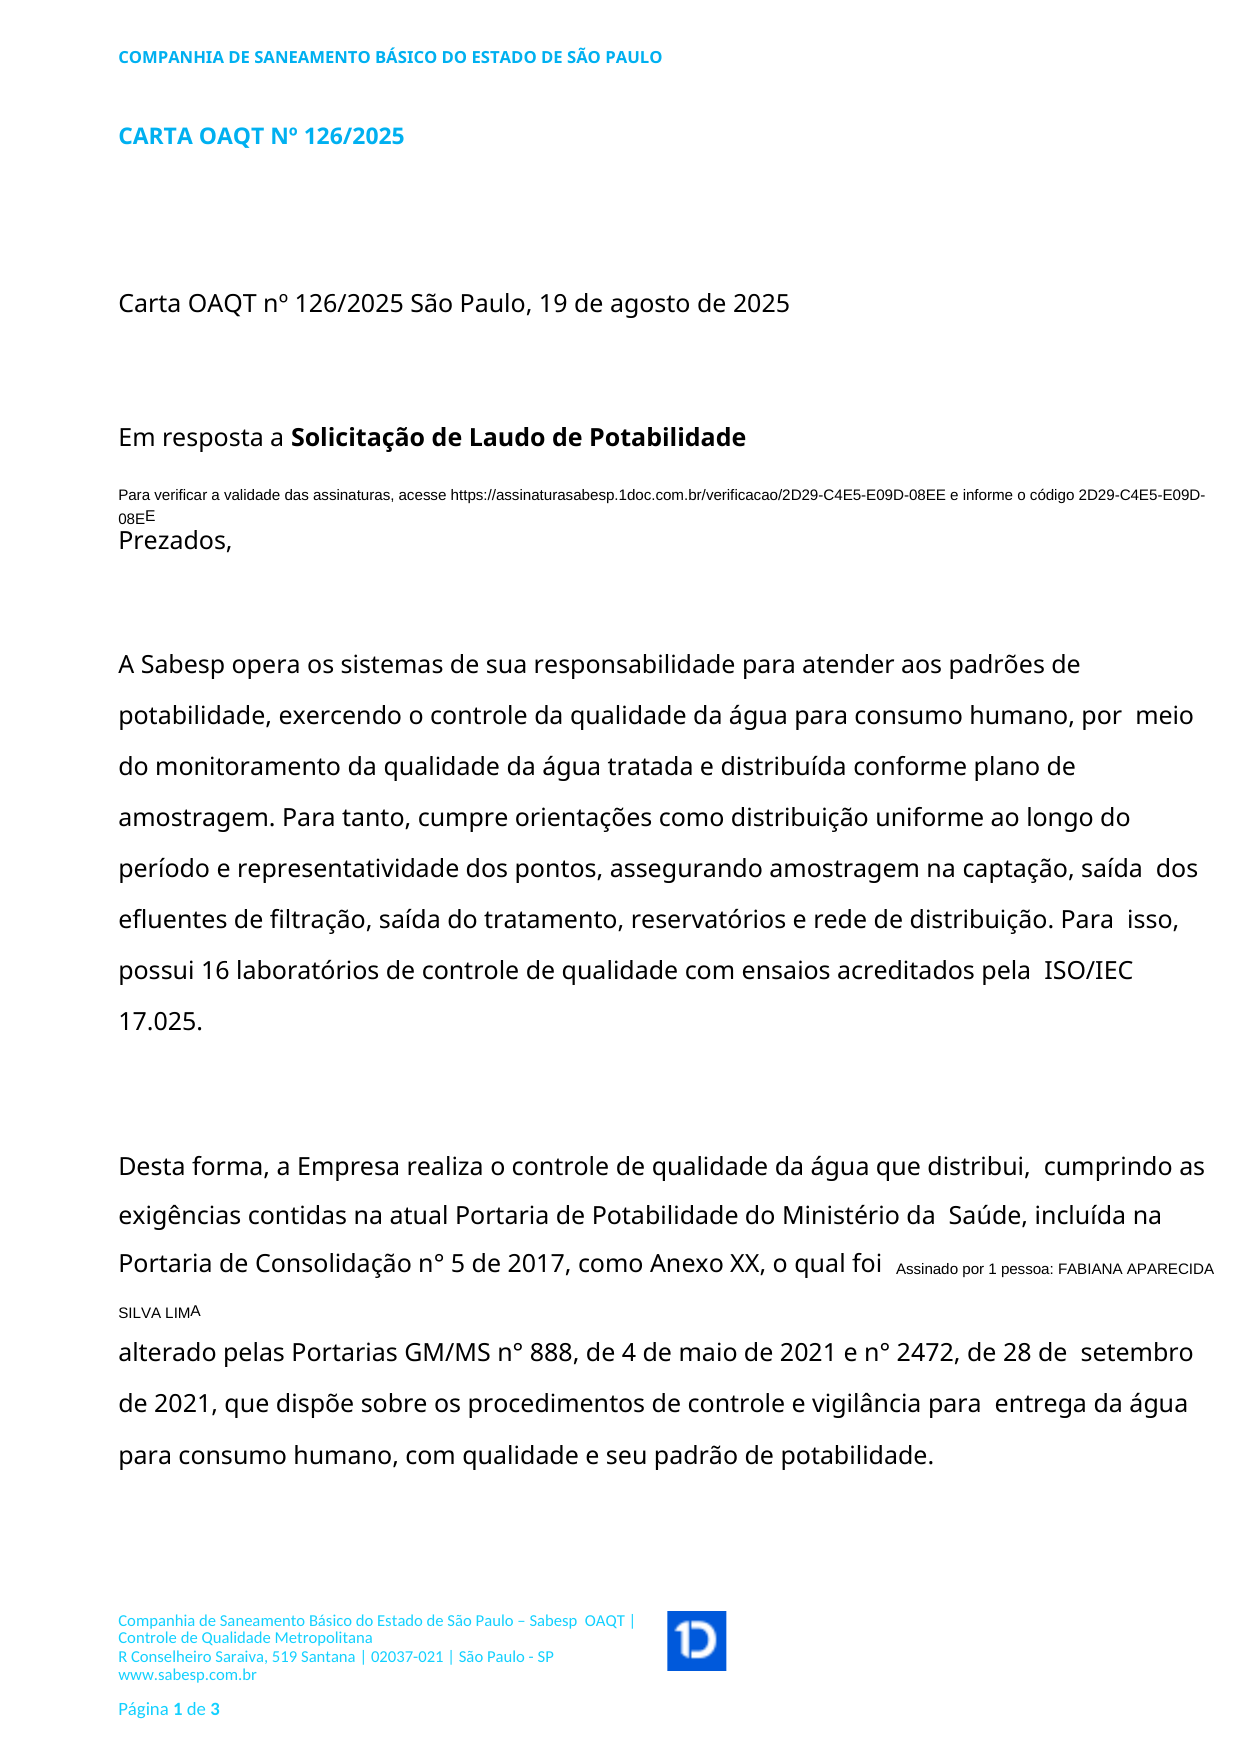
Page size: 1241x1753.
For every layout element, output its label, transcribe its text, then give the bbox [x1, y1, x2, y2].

text Página 1 de 3 [118, 1697, 667, 1720]
picture [185, 1654, 192, 1662]
text alterado pelas Portarias GM/MS n° 888, de 4 de maio de 2021 e n° 2472, de 28 de setembro de 2021, que dispõe sobre os procedimentos de controle e vigilância para entrega da água para consumo humano, com qualidade e seu padrão de potabilidade. [118, 1334, 1217, 1471]
picture [297, 1632, 302, 1641]
picture [398, 1619, 404, 1626]
text Prezados, [118, 527, 1217, 555]
picture [266, 1618, 272, 1626]
text Para verificar a validade das assinaturas, acesse https://assinaturasabesp.1doc.com.br/verificacao/2D29-C4E5-E09D-08EE e informe o código 2D29-C4E5-E09D-08EE [118, 478, 1217, 527]
picture [667, 1611, 727, 1671]
picture [348, 1655, 354, 1662]
picture [274, 1618, 281, 1626]
picture [496, 1655, 502, 1662]
picture [357, 1635, 364, 1643]
picture [137, 1710, 143, 1718]
picture [263, 1635, 268, 1643]
picture [119, 1651, 125, 1662]
text R Conselheiro Saraiva, 519 Santana | 02037-021 | São Paulo - SP www.sabesp.com.br [118, 1648, 667, 1684]
picture [177, 1650, 184, 1662]
picture [616, 1615, 624, 1626]
picture [309, 1655, 315, 1662]
picture [169, 1635, 174, 1643]
picture [289, 1635, 296, 1643]
text Em resposta a Solicitação de Laudo de Potabilidade [118, 424, 1217, 452]
picture [137, 1632, 149, 1643]
picture [122, 1672, 128, 1680]
text Companhia de Saneamento Básico do Estado de São Paulo – Sabesp OAQT | Controle de Qualidade Metropolitana [118, 1612, 667, 1648]
picture [318, 1619, 324, 1626]
picture [381, 1654, 390, 1662]
picture [237, 1655, 243, 1662]
text COMPANHIA DE SANEAMENTO BÁSICO DO ESTADO DE SÃO PAULO [118, 48, 1217, 67]
picture [208, 1618, 215, 1626]
picture [390, 1615, 396, 1626]
picture [165, 1673, 171, 1680]
picture [283, 1615, 295, 1626]
text CARTA OAQT Nº 126/2025 [118, 124, 1217, 149]
picture [222, 1636, 228, 1643]
picture [554, 1618, 561, 1626]
picture [167, 1618, 174, 1626]
text Desta forma, a Empresa realiza o controle de qualidade da água que distribui, cumprindo as exigências contidas na atual Portaria de Potabilidade do Ministério da Saúde, incluída na Portaria de Consolidação n° 5 de 2017, como Anexo XX, o qual foi Assinado por 1 pessoa: FABIANA APARECIDA SILVA LIMA [118, 1149, 1217, 1322]
picture [164, 1654, 171, 1662]
text A Sabesp opera os sistemas de sua responsabilidade para atender aos padrões de potabilidade, exercendo o controle da qualidade da água para consumo humano, por meio do monitoramento da qualidade da água tratada e distribuída conforme plano de amostragem. Para tanto, cumpre orientações como distribuição uniforme ao longo do período e representatividade dos pontos, assegurando amostragem na captação, saída dos efluentes de filtração, saída do tratamento, reservatórios e rede de distribuição. Para isso, possui 16 laboratórios de controle de qualidade com ensaios acreditados pela ISO/IEC 17.025. [118, 647, 1217, 1038]
picture [190, 1672, 195, 1680]
picture [365, 1636, 371, 1643]
picture [190, 1635, 195, 1643]
picture [246, 1636, 252, 1643]
text Carta OAQT nº 126/2025 São Paulo, 19 de agosto de 2025 [118, 291, 1217, 318]
